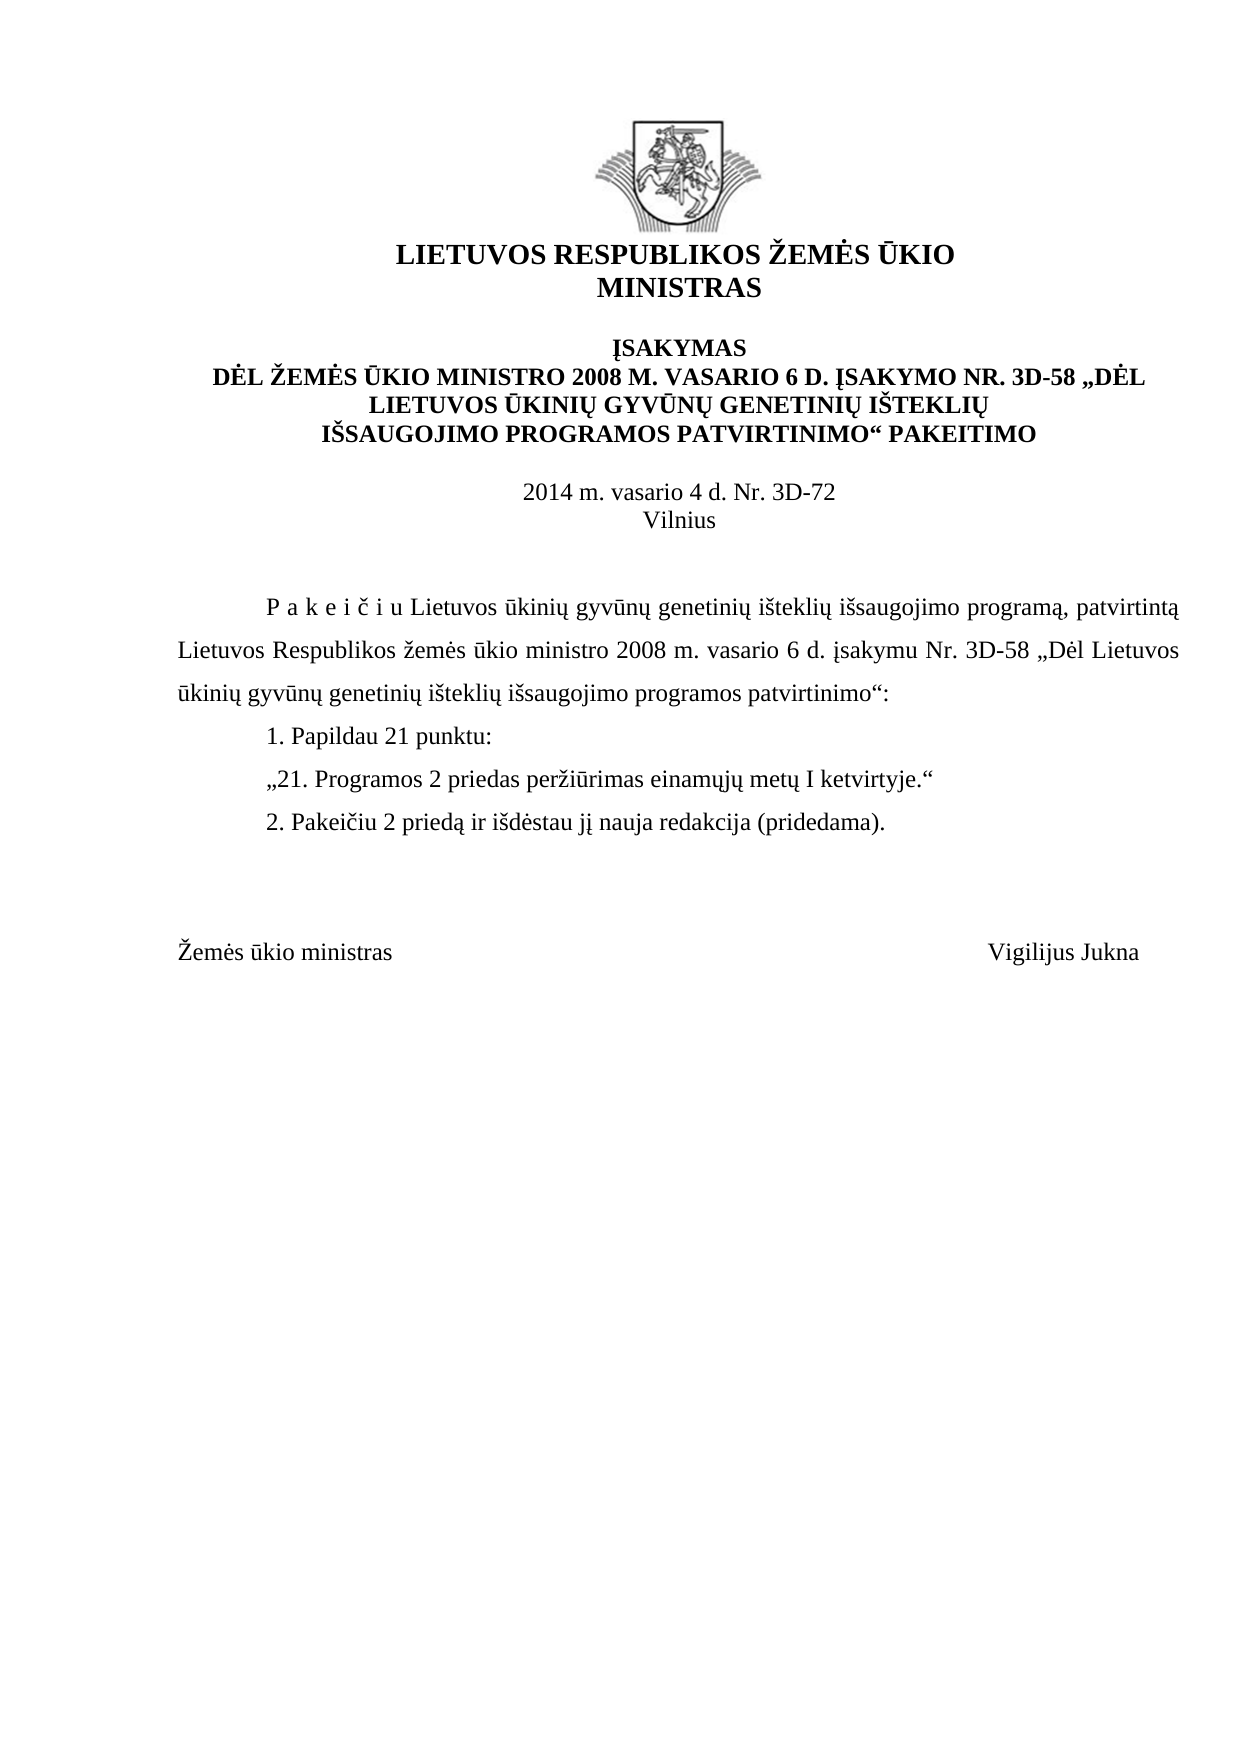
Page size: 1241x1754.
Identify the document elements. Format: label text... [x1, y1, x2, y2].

text dĖL ŽEMĖS ŪKIO MINISTRO 2008 M. VASARIO 6 D. ĮSAKYMO nR. 3d-58 „Dėl [177, 362, 1181, 390]
text 1. Papildau 21 punktu: [266, 721, 1181, 750]
text „21. Programos 2 priedas peržiūrimas einamųjų metų I ketvirtyje.“ [266, 764, 1181, 793]
text IŠSAUGOJIMO Programos patvirtinimo“ PAKEITIMO [177, 419, 1181, 448]
text ĮSAKYMAS [177, 333, 1181, 362]
text P a k e i č i u Lietuvos ūkinių gyvūnų genetinių išteklių išsaugojimo programą, patvirtintą Lietuvos Respublikos žemės ūkio ministro 2008 m. vasario 6 d. įsakymu Nr. 3D-58 „Dėl Lietuvos ūkinių gyvūnų genetinių išteklių išsaugojimo programos patvirtinimo“: [177, 592, 1181, 707]
text 2. Pakeičiu 2 priedą ir išdėstau jį nauja redakcija (pridedama). [177, 807, 1181, 836]
text LIETUVOS RESPUBLIKOS ŽEMĖS ŪKIO [177, 237, 1181, 271]
text Vilnius [177, 505, 1181, 534]
text 2014 m. vasario 4 d. Nr. 3D-72 [177, 477, 1181, 505]
text Žemės ūkio ministras Vigilijus Jukna [177, 937, 1181, 965]
text Lietuvos Ūkinių GYVŪNŲ GENETINIŲ IŠTEKLIŲ [177, 390, 1181, 419]
text MINISTRAS [177, 271, 1181, 304]
